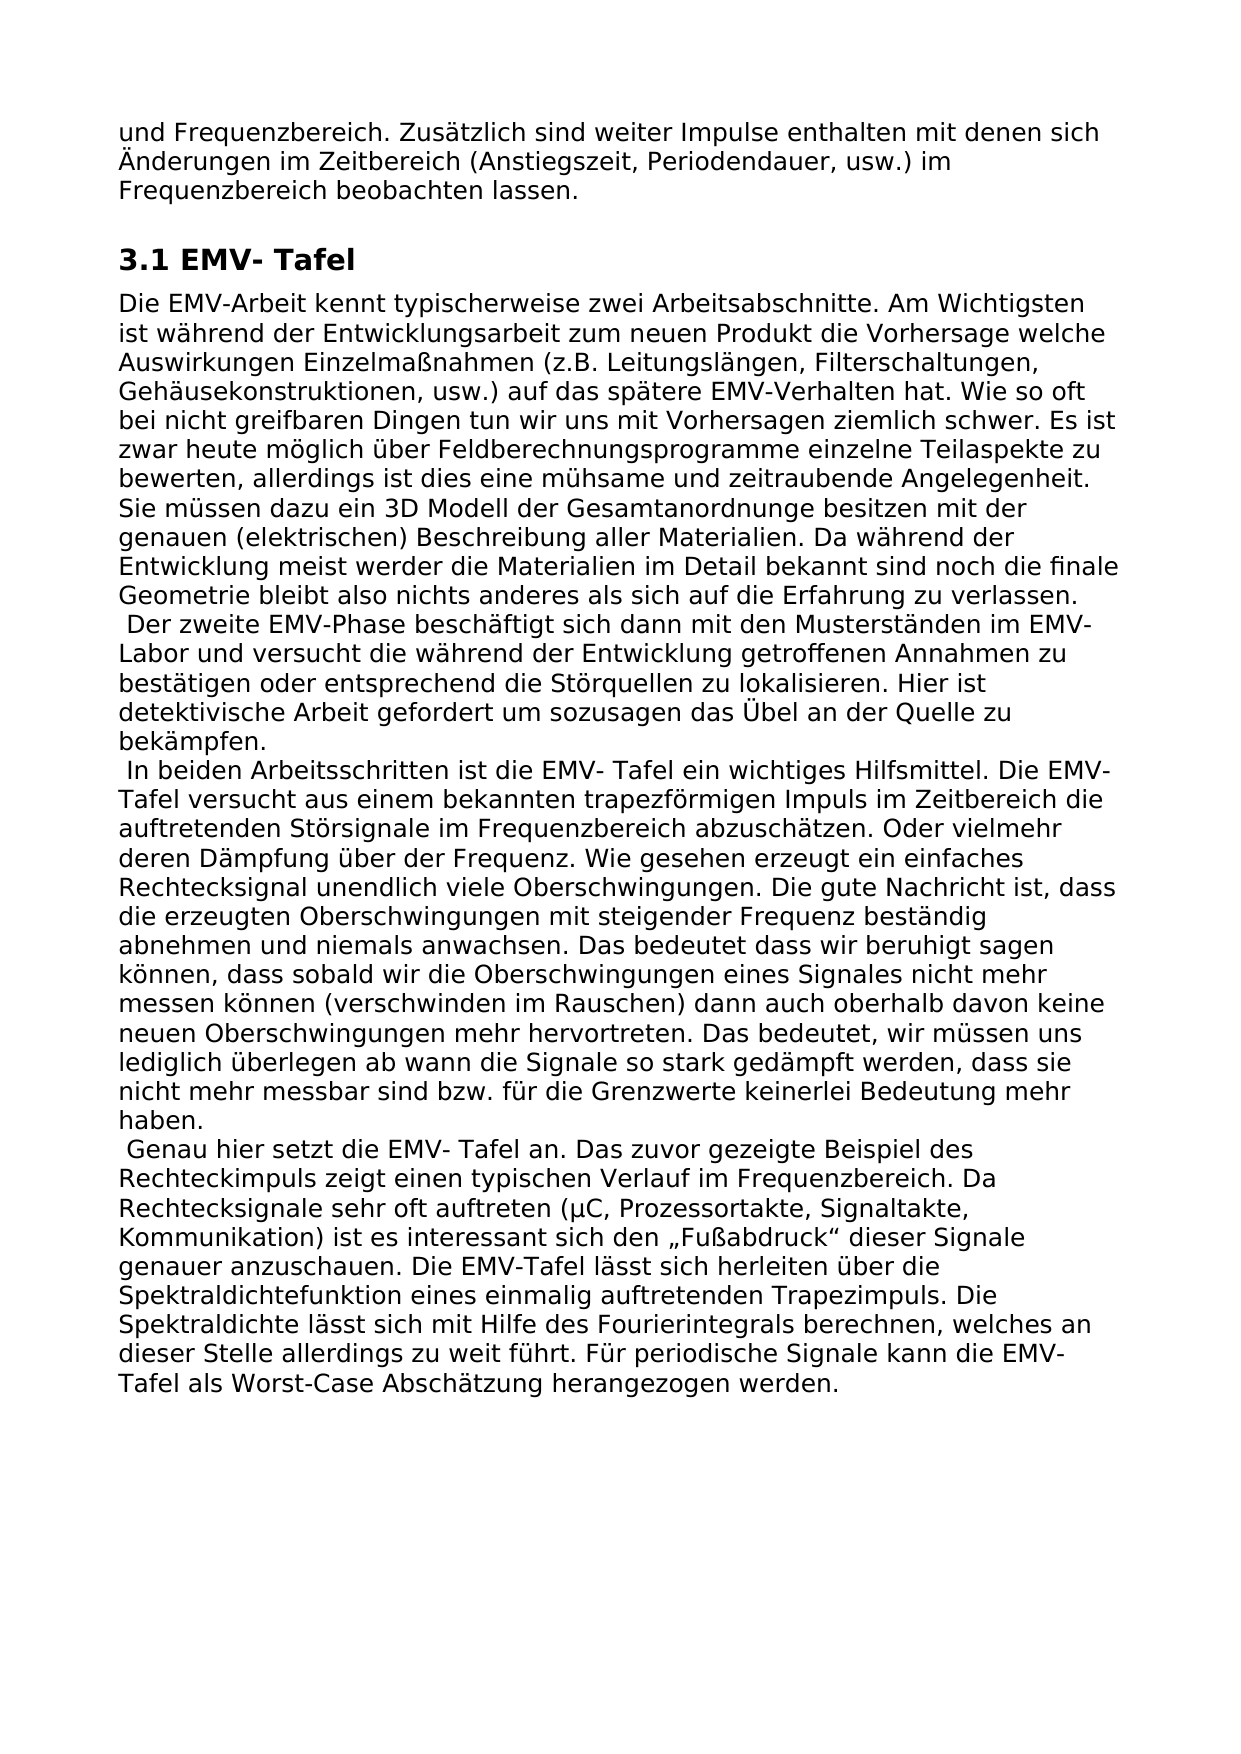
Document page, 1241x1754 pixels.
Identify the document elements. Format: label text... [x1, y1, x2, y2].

subtitle 3.1 EMV- Tafel [118, 243, 1122, 277]
text Die EMV-Arbeit kennt typischerweise zwei Arbeitsabschnitte. Am Wichtigsten ist während der Entwicklungsarbeit zum neuen Produkt die Vorhersage welche Auswirkungen Einzelmaßnahmen (z.B. Leitungslängen, Filterschaltungen, Gehäusekonstruktionen, usw.) auf das spätere EMV-Verhalten hat. Wie so oft bei nicht greifbaren Dingen tun wir uns mit Vorhersagen ziemlich schwer. Es ist zwar heute möglich über Feldberechnungsprogramme einzelne Teilaspekte zu bewerten, allerdings ist dies eine mühsame und zeitraubende Angelegenheit. Sie müssen dazu ein 3D Modell der Gesamtanordnunge besitzen mit der genauen (elektrischen) Beschreibung aller Materialien. Da während der Entwicklung meist werder die Materialien im Detail bekannt sind noch die finale Geometrie bleibt also nichts anderes als sich auf die Erfahrung zu verlassen. Der zweite EMV-Phase beschäftigt sich dann mit den Musterständen im EMV-Labor und versucht die während der Entwicklung getroffenen Annahmen zu bestätigen oder entsprechend die Störquellen zu lokalisieren. Hier ist detektivische Arbeit gefordert um sozusagen das Übel an der Quelle zu bekämpfen. In beiden Arbeitsschritten ist die EMV- Tafel ein wichtiges Hilfsmittel. Die EMV-Tafel versucht aus einem bekannten trapezförmigen Impuls im Zeitbereich die auftretenden Störsignale im Frequenzbereich abzuschätzen. Oder vielmehr deren Dämpfung über der Frequenz. Wie gesehen erzeugt ein einfaches Rechtecksignal unendlich viele Oberschwingungen. Die gute Nachricht ist, dass die erzeugten Oberschwingungen mit steigender Frequenz beständig abnehmen und niemals anwachsen. Das bedeutet dass wir beruhigt sagen können, dass sobald wir die Oberschwingungen eines Signales nicht mehr messen können (verschwinden im Rauschen) dann auch oberhalb davon keine neuen Oberschwingungen mehr hervortreten. Das bedeutet, wir müssen uns lediglich überlegen ab wann die Signale so stark gedämpft werden, dass sie nicht mehr messbar sind bzw. für die Grenzwerte keinerlei Bedeutung mehr haben. Genau hier setzt die EMV- Tafel an. Das zuvor gezeigte Beispiel des Rechteckimpuls zeigt einen typischen Verlauf im Frequenzbereich. Da Rechtecksignale sehr oft auftreten (µC, Prozessortakte, Signaltakte, Kommunikation) ist es interessant sich den „Fußabdruck“ dieser Signale genauer anzuschauen. Die EMV-Tafel lässt sich herleiten über die Spektraldichtefunktion eines einmalig auftretenden Trapezimpuls. Die Spektraldichte lässt sich mit Hilfe des Fourierintegrals berechnen, welches an dieser Stelle allerdings zu weit führt. Für periodische Signale kann die EMV-Tafel als Worst-Case Abschätzung herangezogen werden. [118, 289, 1122, 1398]
text und Frequenzbereich. Zusätzlich sind weiter Impulse enthalten mit denen sich Änderungen im Zeitbereich (Anstiegszeit, Periodendauer, usw.) im Frequenzbereich beobachten lassen. [118, 118, 1122, 206]
